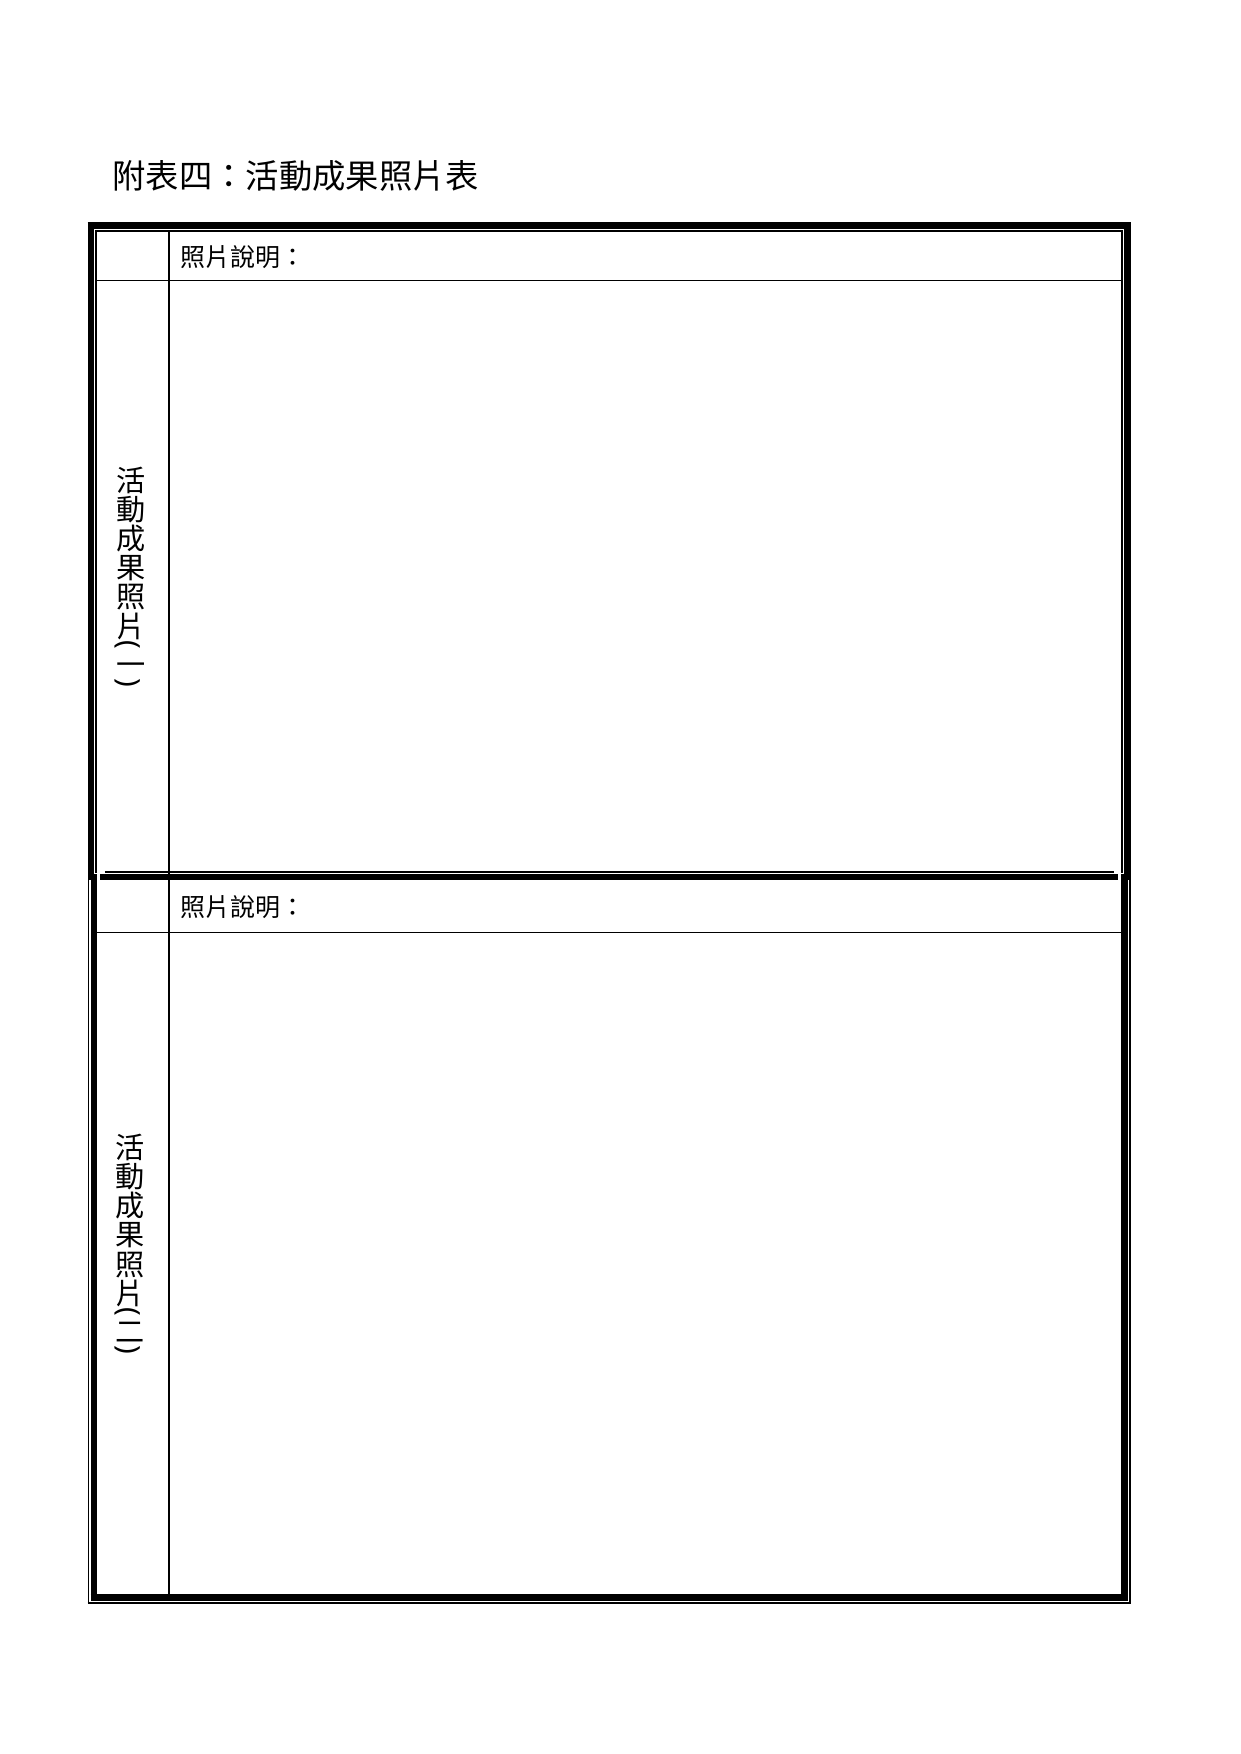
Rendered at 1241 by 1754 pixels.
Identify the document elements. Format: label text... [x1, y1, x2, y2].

table_cell [170, 281, 1121, 871]
table_cell [170, 933, 1121, 1594]
table_cell 活動成果照片(一) [97, 281, 168, 871]
text 附表四：活動成果照片表 [112, 150, 1128, 198]
table_header 照片說明： [170, 232, 1121, 280]
table_header [97, 232, 168, 280]
table_cell 照片說明： [170, 871, 1124, 932]
table_cell [94, 871, 168, 932]
table_cell 活動成果照片(二) [97, 933, 168, 1594]
